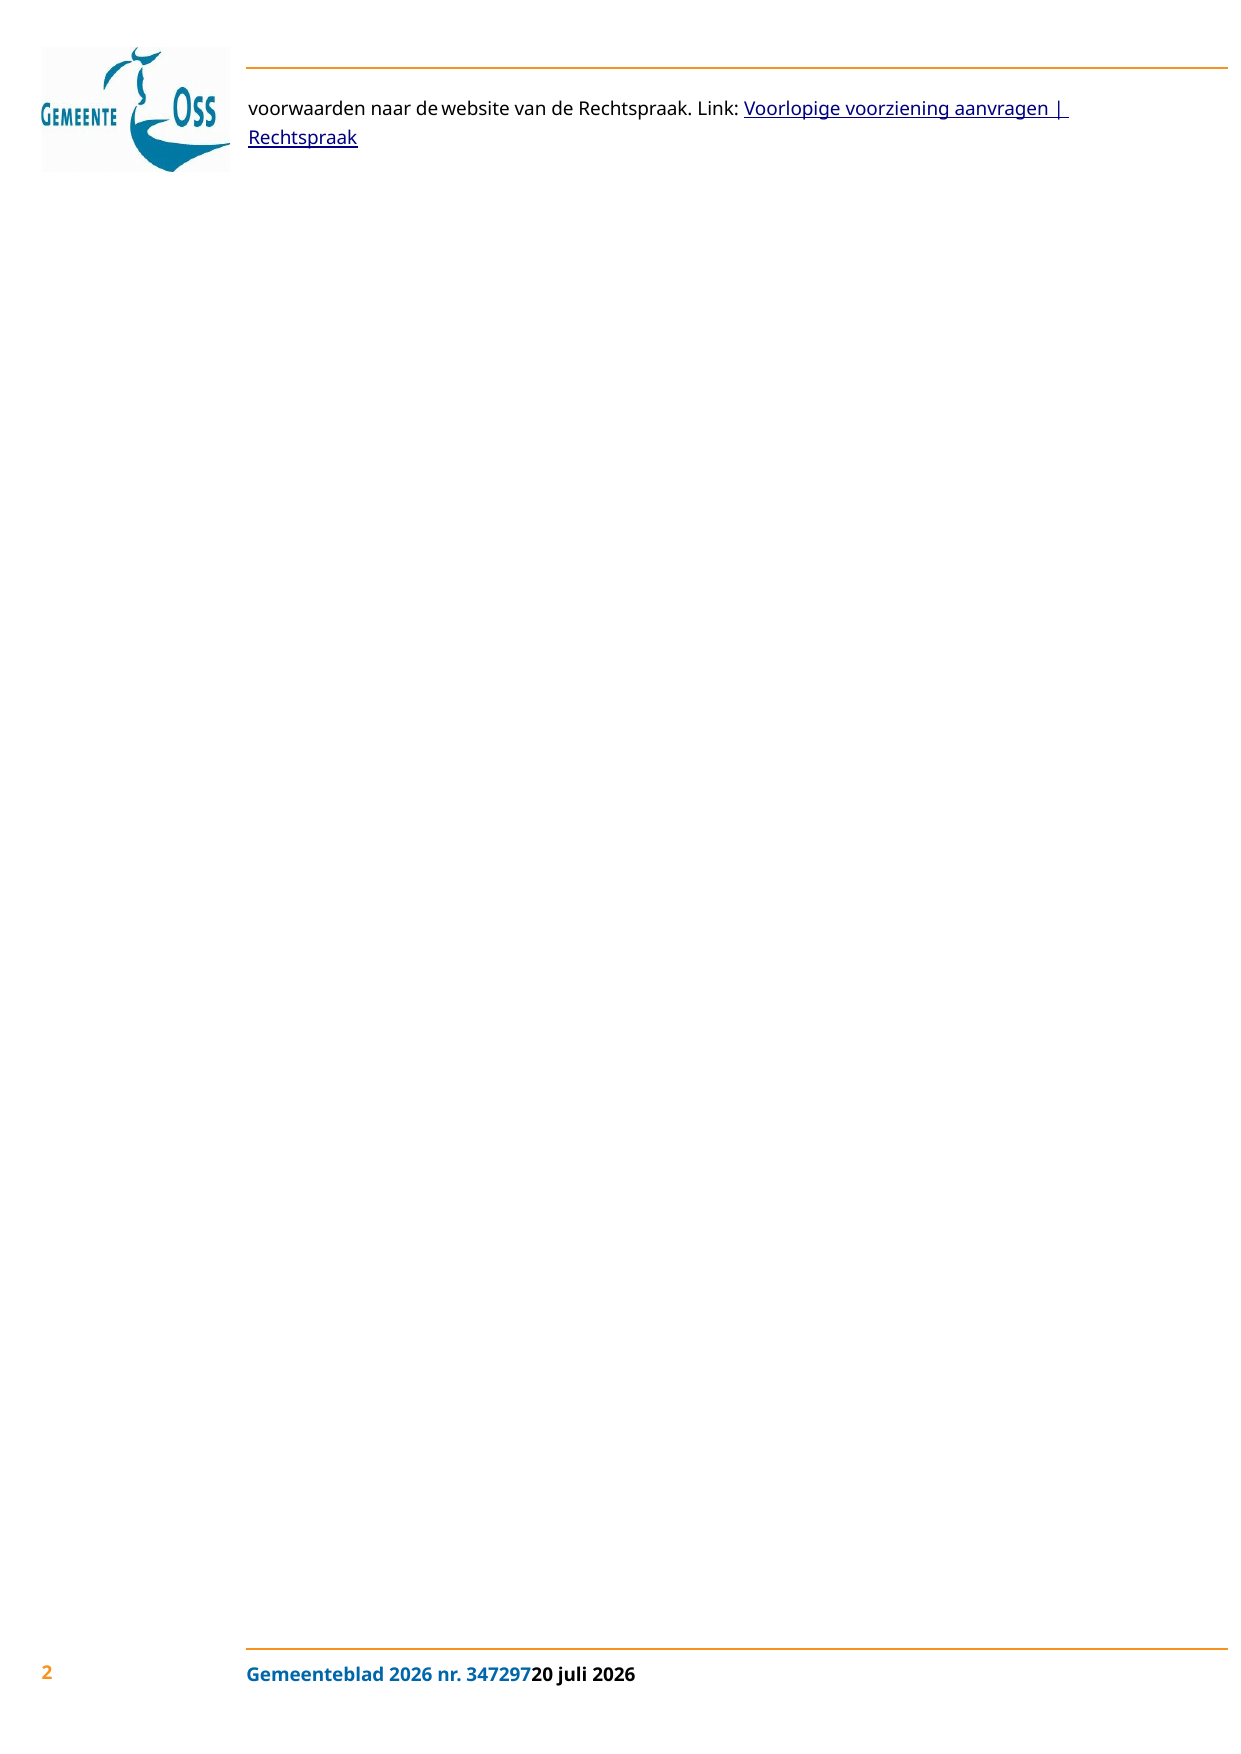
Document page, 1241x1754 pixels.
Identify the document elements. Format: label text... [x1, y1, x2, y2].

text voorwaarden naar de website van de Rechtspraak. Link: Voorlopige voorziening aanvragen | Rechtspraak [248, 95, 1152, 150]
picture [41, 47, 231, 172]
